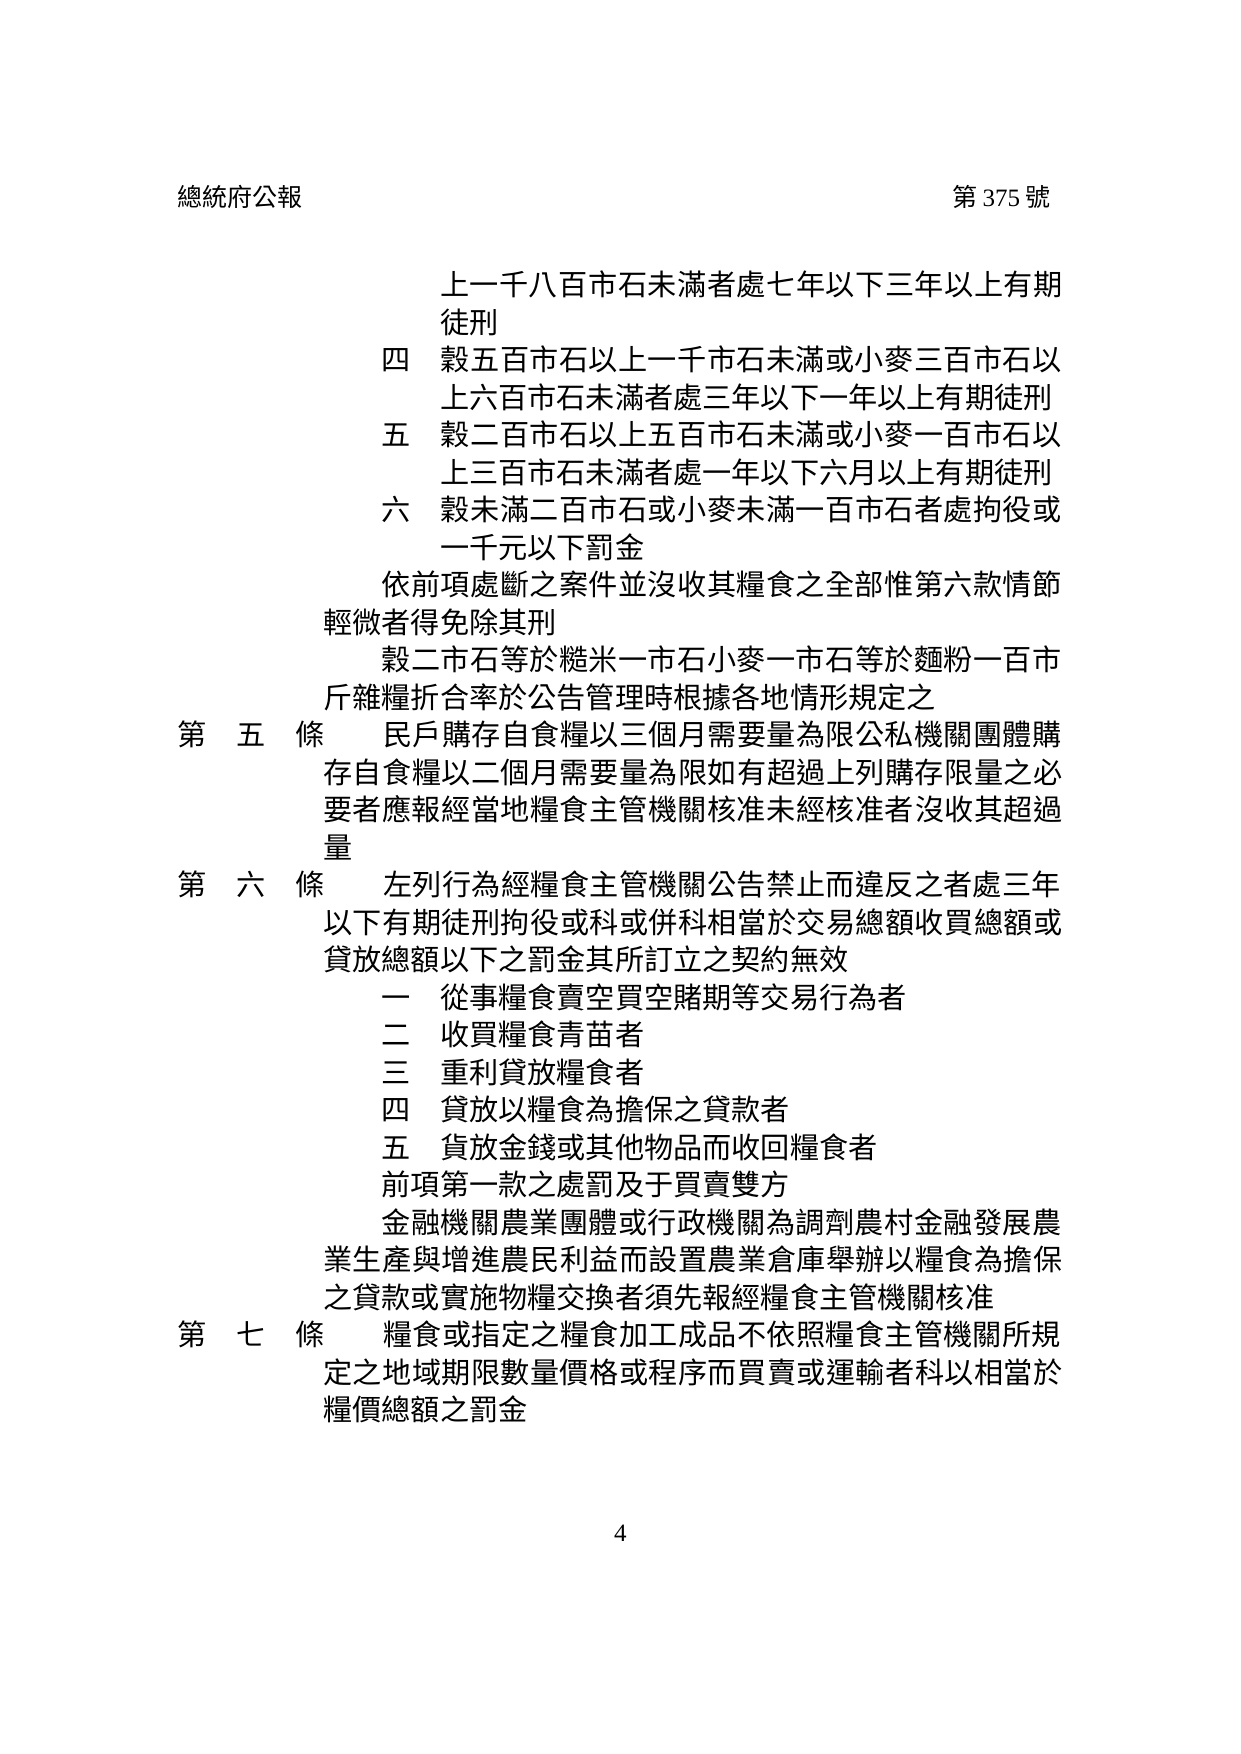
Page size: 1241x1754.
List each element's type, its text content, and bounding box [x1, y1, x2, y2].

text 六 穀未滿二百市石或小麥未滿一百市石者處拘役或一千元以下罰金 [381, 491, 1063, 566]
text 上一千八百市石未滿者處七年以下三年以上有期徒刑 [381, 266, 1063, 341]
text 金融機關農業團體或行政機關為調劑農村金融發展農業生產與增進農民利益而設置農業倉庫舉辦以糧食為擔保之貸款或實施物糧交換者須先報經糧食主管機關核准 [323, 1203, 1063, 1316]
text 穀二市石等於糙米一市石小麥一市石等於麵粉一百市斤雜糧折合率於公告管理時根據各地情形規定之 [323, 641, 1063, 716]
text 依前項處斷之案件並沒收其糧食之全部惟第六款情節輕微者得免除其刑 [323, 566, 1063, 641]
text 二 收買糧食青苗者 [381, 1016, 1063, 1053]
text 第 七 條 糧食或指定之糧食加工成品不依照糧食主管機關所規定之地域期限數量價格或程序而買賣或運輸者科以相當於糧價總額之罰金 [177, 1316, 1063, 1428]
text 第 六 條 左列行為經糧食主管機關公告禁止而違反之者處三年以下有期徒刑拘役或科或併科相當於交易總額收買總額或貸放總額以下之罰金其所訂立之契約無效 [177, 866, 1063, 978]
text 五 穀二百市石以上五百市石未滿或小麥一百市石以上三百市石未滿者處一年以下六月以上有期徒刑 [381, 416, 1063, 491]
text 五 貨放金錢或其他物品而收回糧食者 [381, 1128, 1063, 1166]
text 三 重利貸放糧食者 [381, 1053, 1063, 1091]
text 前項第一款之處罰及于買賣雙方 [323, 1166, 1063, 1203]
text 第 五 條 民戶購存自食糧以三個月需要量為限公私機關團體購存自食糧以二個月需要量為限如有超過上列購存限量之必要者應報經當地糧食主管機關核准未經核准者沒收其超過量 [177, 716, 1063, 866]
text 四 穀五百市石以上一千市石未滿或小麥三百市石以上六百市石未滿者處三年以下一年以上有期徒刑 [381, 341, 1063, 416]
text 四 貸放以糧食為擔保之貸款者 [381, 1091, 1063, 1128]
text 一 從事糧食賣空買空賭期等交易行為者 [381, 978, 1063, 1016]
